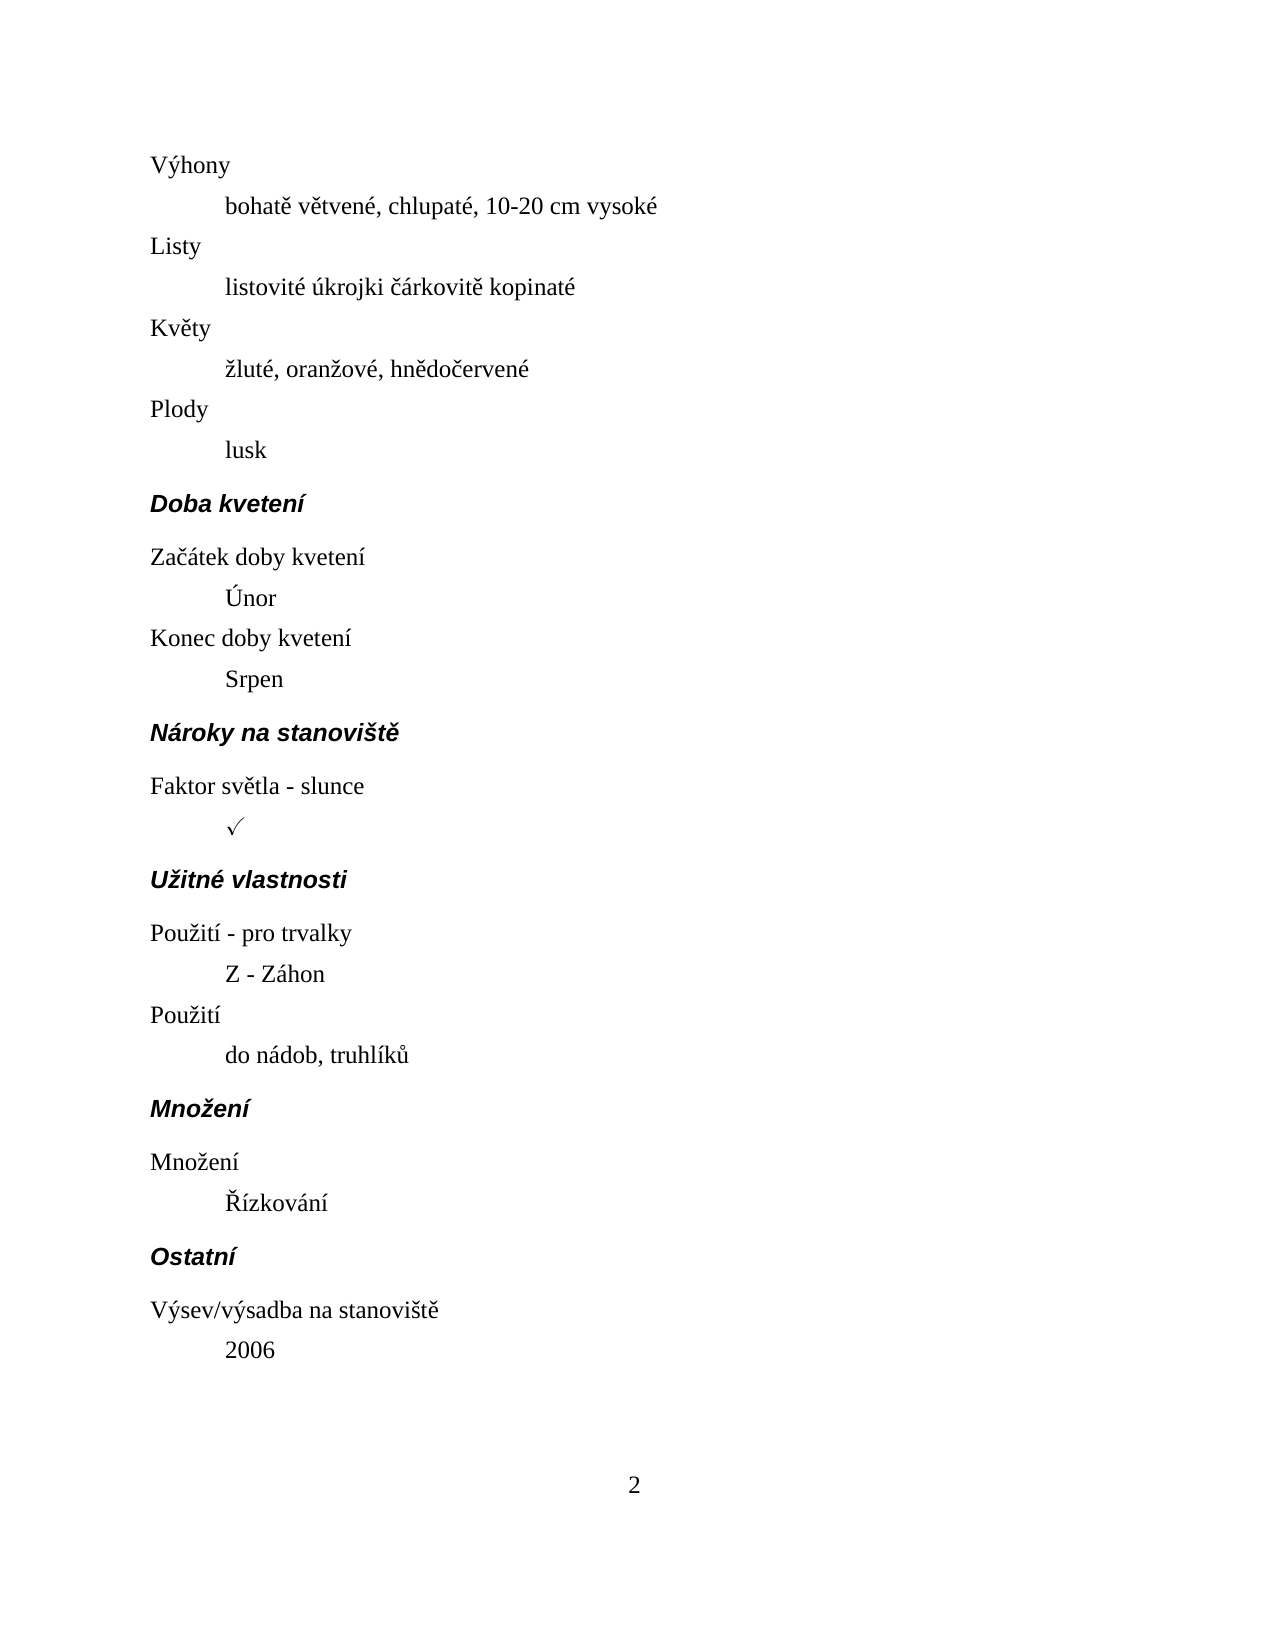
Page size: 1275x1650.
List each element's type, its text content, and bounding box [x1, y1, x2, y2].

text Množení [150, 1147, 1125, 1176]
text žluté, oranžové, hnědočervené [225, 354, 1125, 382]
text Použití [150, 1000, 1125, 1028]
text 2006 [225, 1336, 1125, 1364]
text Květy [150, 313, 1125, 342]
subtitle Užitné vlastnosti [150, 865, 1125, 894]
text Řízkování [225, 1188, 1125, 1217]
text Začátek doby kvetení [150, 542, 1125, 571]
subtitle Doba kvetení [150, 489, 1125, 517]
text Výhony [150, 150, 1125, 179]
text Plody [150, 394, 1125, 423]
subtitle Množení [150, 1094, 1125, 1123]
text Výsev/výsadba na stanoviště [150, 1295, 1125, 1323]
text ✓ [225, 812, 1125, 840]
text bohatě větvené, chlupaté, 10-20 cm vysoké [225, 191, 1125, 219]
text Konec doby kvetení [150, 623, 1125, 652]
subtitle Nároky na stanoviště [150, 718, 1125, 746]
text lusk [225, 435, 1125, 464]
text Srpen [225, 664, 1125, 693]
subtitle Ostatní [150, 1242, 1125, 1270]
text Faktor světla - slunce [150, 771, 1125, 799]
text do nádob, truhlíků [225, 1041, 1125, 1069]
text Listy [150, 231, 1125, 260]
text listovité úkrojki čárkovitě kopinaté [225, 272, 1125, 301]
text Použití - pro trvalky [150, 918, 1125, 947]
text Únor [225, 583, 1125, 611]
text Z - Záhon [225, 959, 1125, 988]
